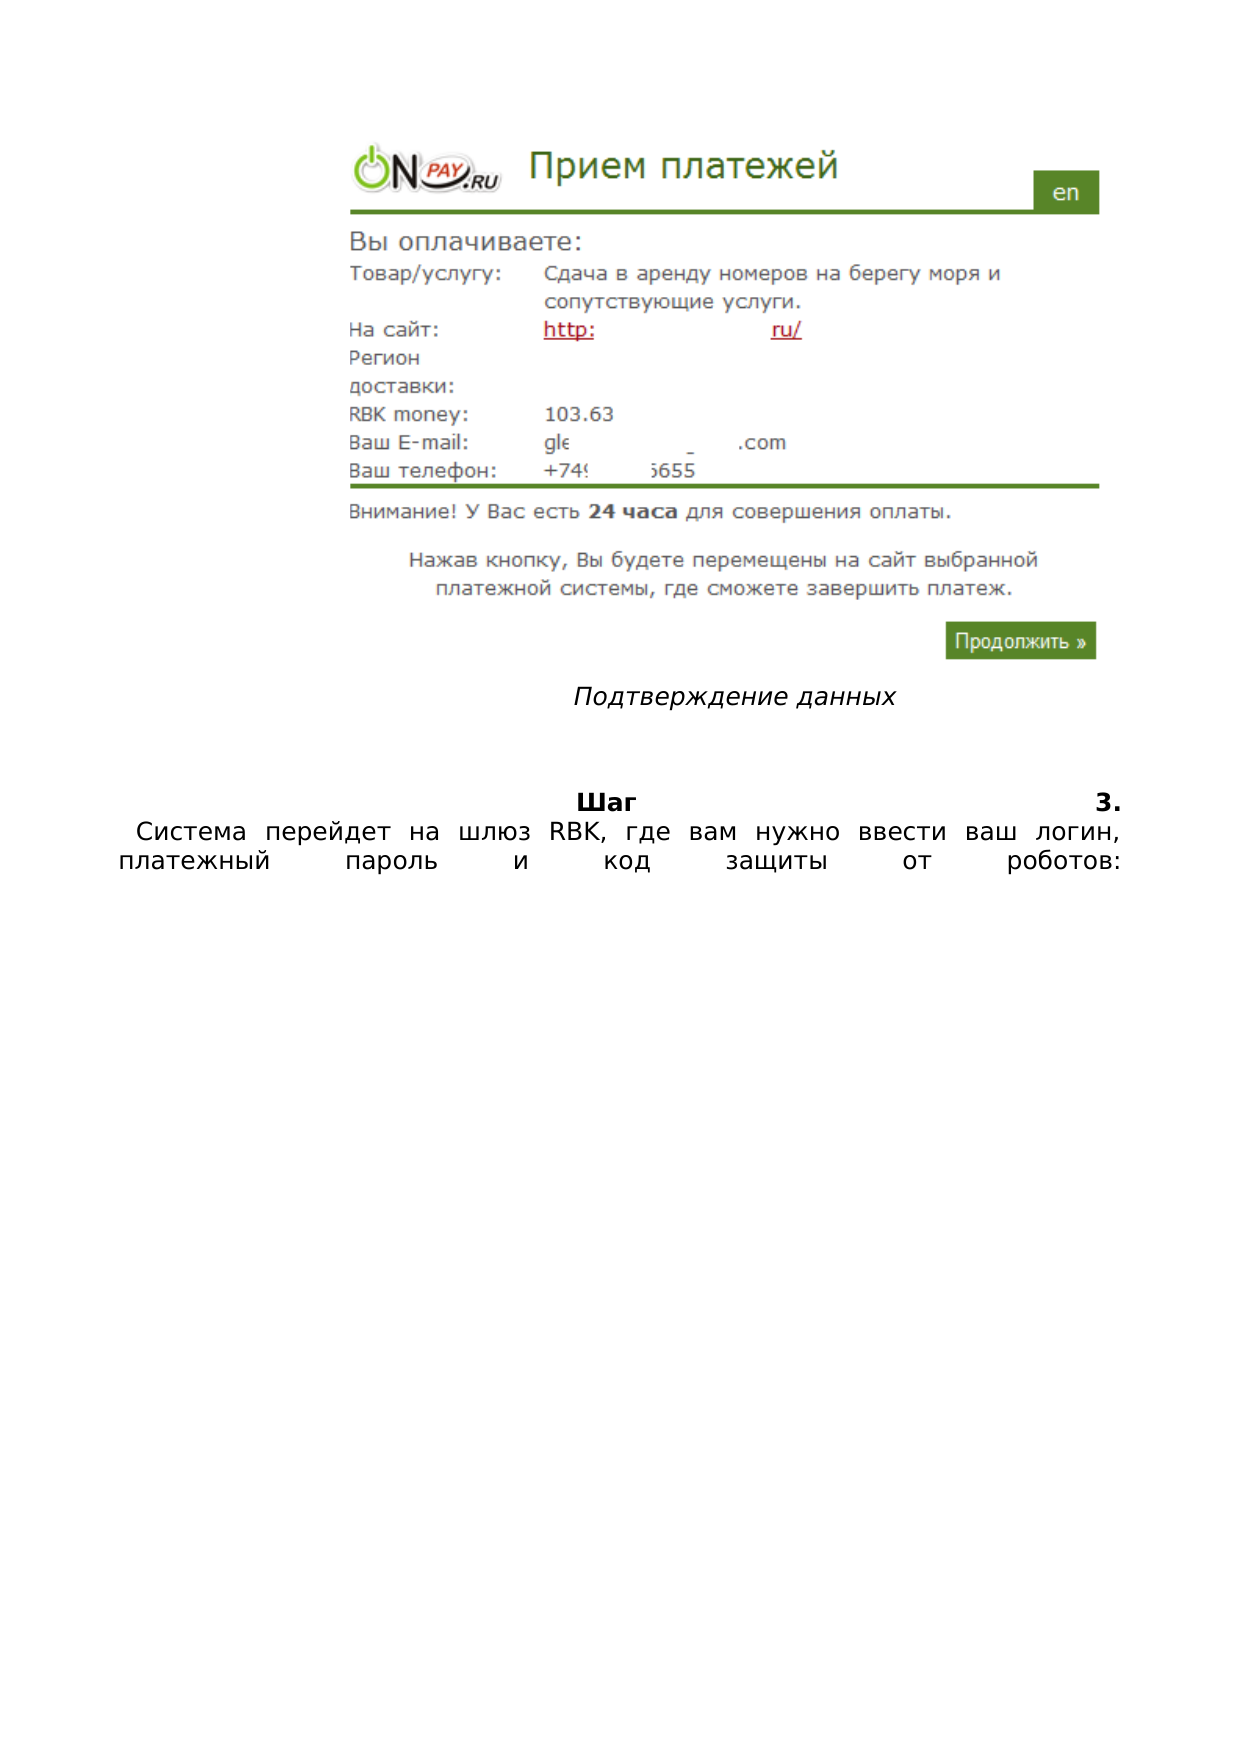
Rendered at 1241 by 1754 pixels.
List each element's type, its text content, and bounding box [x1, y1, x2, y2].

text Подтверждение данных [350, 683, 1122, 711]
text [118, 118, 1122, 746]
text Шаг 3. Система перейдет на шлюз RBK, где вам нужно ввести ваш логин, платежный пароль и код защиты от роботов: [118, 759, 1122, 905]
picture [350, 130, 1123, 683]
